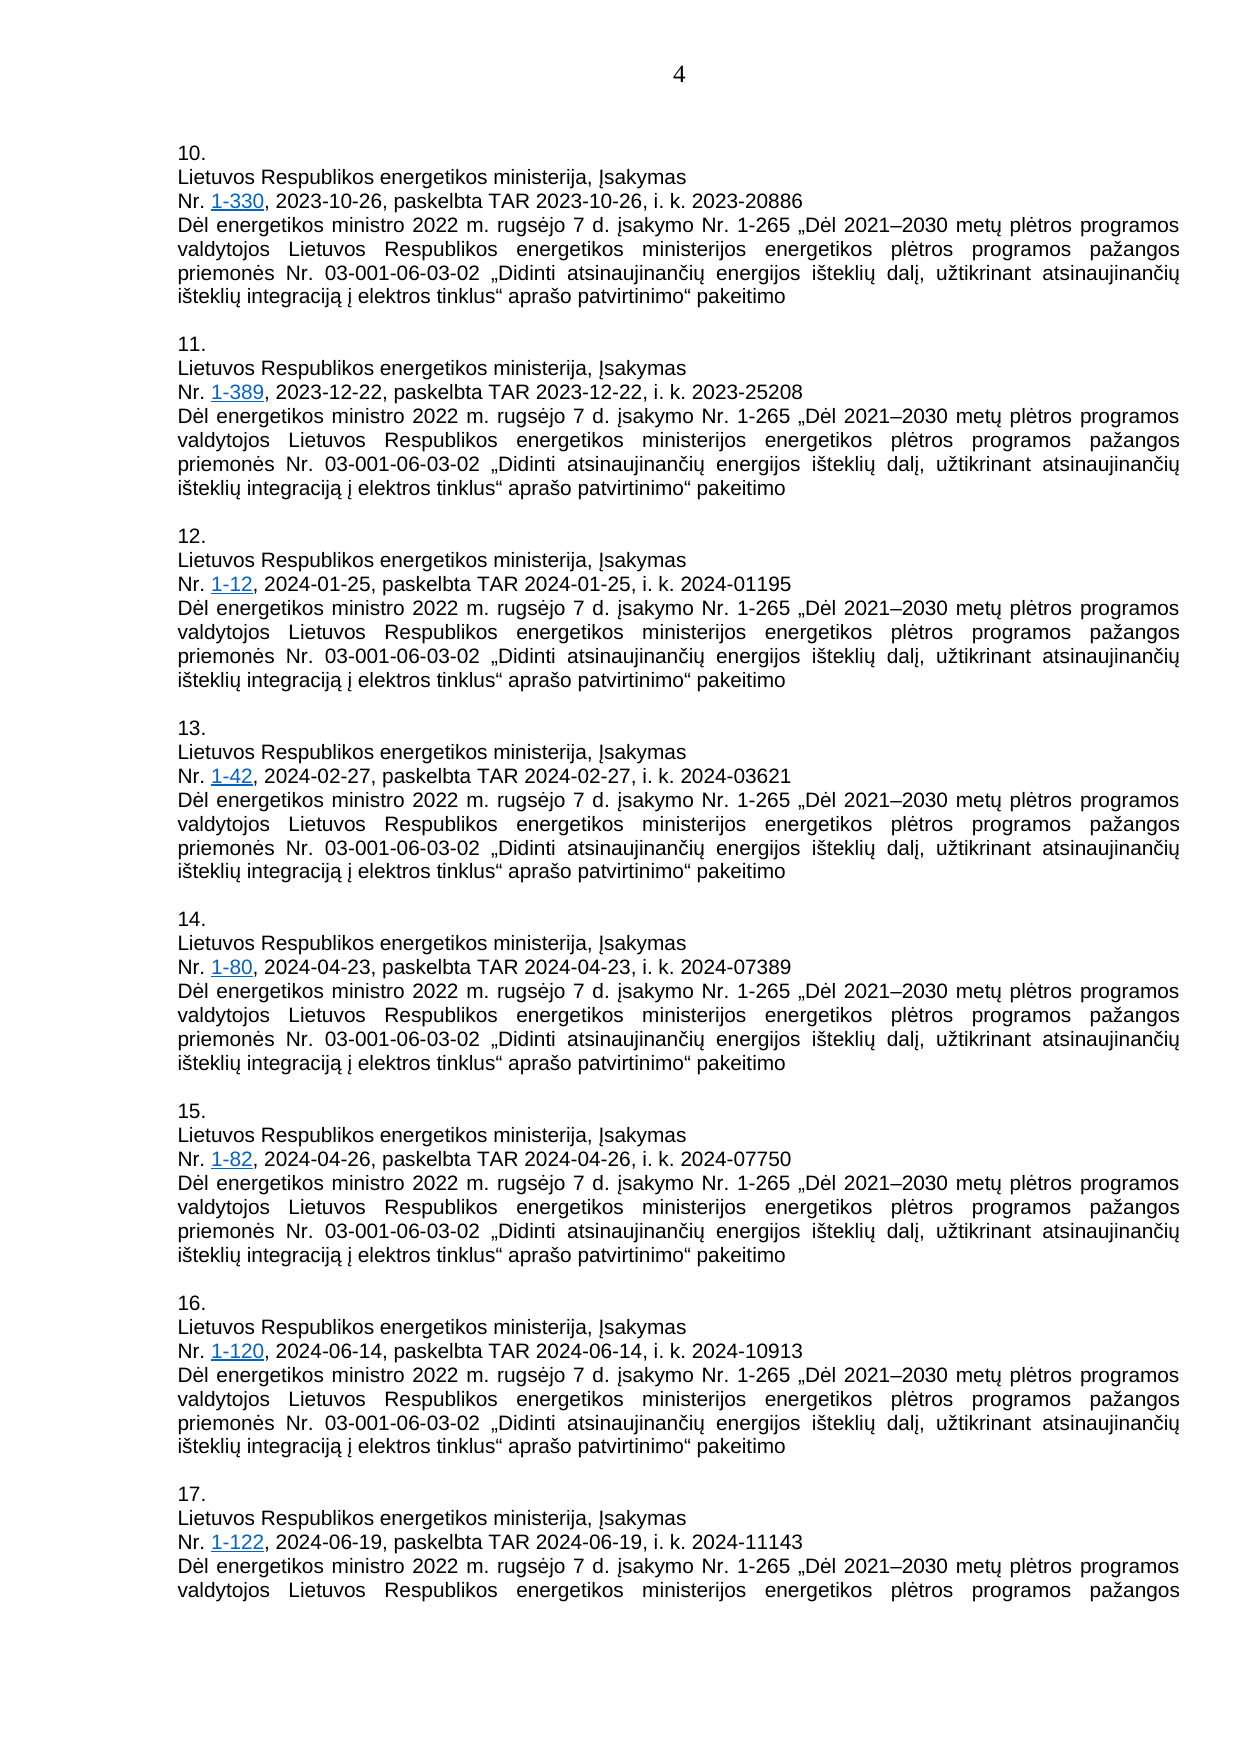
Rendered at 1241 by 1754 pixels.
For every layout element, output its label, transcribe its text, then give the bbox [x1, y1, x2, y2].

text Dėl energetikos ministro 2022 m. rugsėjo 7 d. įsakymo Nr. 1-265 „Dėl 2021–2030 metų plėtros programos valdytojos Lietuvos Respublikos energetikos ministerijos energetikos plėtros programos pažangos priemonės Nr. 03-001-06-03-02 „Didinti atsinaujinančių energijos išteklių dalį, užtikrinant atsinaujinančių išteklių integraciją į elektros tinklus“ aprašo patvirtinimo“ pakeitimo [177, 1171, 1181, 1267]
text Dėl energetikos ministro 2022 m. rugsėjo 7 d. įsakymo Nr. 1-265 „Dėl 2021–2030 metų plėtros programos valdytojos Lietuvos Respublikos energetikos ministerijos energetikos plėtros programos pažangos priemonės Nr. 03-001-06-03-02 „Didinti atsinaujinančių energijos išteklių dalį, užtikrinant atsinaujinančių išteklių integraciją į elektros tinklus“ aprašo patvirtinimo“ pakeitimo [177, 787, 1181, 883]
text 10. [177, 141, 1181, 164]
text Nr. 1-120, 2024-06-14, paskelbta TAR 2024-06-14, i. k. 2024-10913 [177, 1338, 1181, 1362]
text Dėl energetikos ministro 2022 m. rugsėjo 7 d. įsakymo Nr. 1-265 „Dėl 2021–2030 metų plėtros programos valdytojos Lietuvos Respublikos energetikos ministerijos energetikos plėtros programos pažangos priemonės Nr. 03-001-06-03-02 „Didinti atsinaujinančių energijos išteklių dalį, užtikrinant atsinaujinančių išteklių integraciją į elektros tinklus“ aprašo patvirtinimo“ pakeitimo [177, 979, 1181, 1075]
text Lietuvos Respublikos energetikos ministerija, Įsakymas [177, 548, 1181, 572]
text Nr. 1-82, 2024-04-26, paskelbta TAR 2024-04-26, i. k. 2024-07750 [177, 1147, 1181, 1171]
text 11. [177, 332, 1181, 356]
text Dėl energetikos ministro 2022 m. rugsėjo 7 d. įsakymo Nr. 1-265 „Dėl 2021–2030 metų plėtros programos valdytojos Lietuvos Respublikos energetikos ministerijos energetikos plėtros programos pažangos priemonės Nr. 03-001-06-03-02 „Didinti atsinaujinančių energijos išteklių dalį, užtikrinant atsinaujinančių išteklių integraciją į elektros tinklus“ aprašo patvirtinimo“ pakeitimo [177, 212, 1181, 308]
text Dėl energetikos ministro 2022 m. rugsėjo 7 d. įsakymo Nr. 1-265 „Dėl 2021–2030 metų plėtros programos valdytojos Lietuvos Respublikos energetikos ministerijos energetikos plėtros programos pažangos priemonės Nr. 03-001-06-03-02 „Didinti atsinaujinančių energijos išteklių dalį, užtikrinant atsinaujinančių išteklių integraciją į elektros tinklus“ aprašo patvirtinimo“ pakeitimo [177, 596, 1181, 692]
text 16. [177, 1291, 1181, 1314]
text 12. [177, 524, 1181, 548]
text Lietuvos Respublikos energetikos ministerija, Įsakymas [177, 1123, 1181, 1147]
text Nr. 1-12, 2024-01-25, paskelbta TAR 2024-01-25, i. k. 2024-01195 [177, 572, 1181, 596]
text Nr. 1-80, 2024-04-23, paskelbta TAR 2024-04-23, i. k. 2024-07389 [177, 955, 1181, 979]
text Dėl energetikos ministro 2022 m. rugsėjo 7 d. įsakymo Nr. 1-265 „Dėl 2021–2030 metų plėtros programos valdytojos Lietuvos Respublikos energetikos ministerijos energetikos plėtros programos pažangos priemonės Nr. 03-001-06-03-02 „Didinti atsinaujinančių energijos išteklių dalį, užtikrinant atsinaujinančių išteklių integraciją į elektros tinklus“ aprašo patvirtinimo“ pakeitimo [177, 1362, 1181, 1458]
text Lietuvos Respublikos energetikos ministerija, Įsakymas [177, 931, 1181, 955]
text 15. [177, 1099, 1181, 1123]
text Dėl energetikos ministro 2022 m. rugsėjo 7 d. įsakymo Nr. 1-265 „Dėl 2021–2030 metų plėtros programos valdytojos Lietuvos Respublikos energetikos ministerijos energetikos plėtros programos pažangos priemonės Nr. 03-001-06-03-02 „Didinti atsinaujinančių energijos išteklių dalį, užtikrinant atsinaujinančių išteklių integraciją į elektros tinklus“ aprašo patvirtinimo“ pakeitimo [177, 404, 1181, 500]
text Nr. 1-389, 2023-12-22, paskelbta TAR 2023-12-22, i. k. 2023-25208 [177, 380, 1181, 404]
text Nr. 1-42, 2024-02-27, paskelbta TAR 2024-02-27, i. k. 2024-03621 [177, 763, 1181, 787]
text 14. [177, 907, 1181, 931]
text Lietuvos Respublikos energetikos ministerija, Įsakymas [177, 356, 1181, 380]
text Lietuvos Respublikos energetikos ministerija, Įsakymas [177, 1506, 1181, 1530]
text Nr. 1-330, 2023-10-26, paskelbta TAR 2023-10-26, i. k. 2023-20886 [177, 188, 1181, 212]
text 17. [177, 1482, 1181, 1506]
text 13. [177, 716, 1181, 739]
text Lietuvos Respublikos energetikos ministerija, Įsakymas [177, 1314, 1181, 1338]
text Lietuvos Respublikos energetikos ministerija, Įsakymas [177, 164, 1181, 188]
text Dėl energetikos ministro 2022 m. rugsėjo 7 d. įsakymo Nr. 1-265 „Dėl 2021–2030 metų plėtros programos valdytojos Lietuvos Respublikos energetikos ministerijos energetikos plėtros programos pažangos [177, 1554, 1181, 1602]
text Lietuvos Respublikos energetikos ministerija, Įsakymas [177, 739, 1181, 763]
text Nr. 1-122, 2024-06-19, paskelbta TAR 2024-06-19, i. k. 2024-11143 [177, 1530, 1181, 1554]
